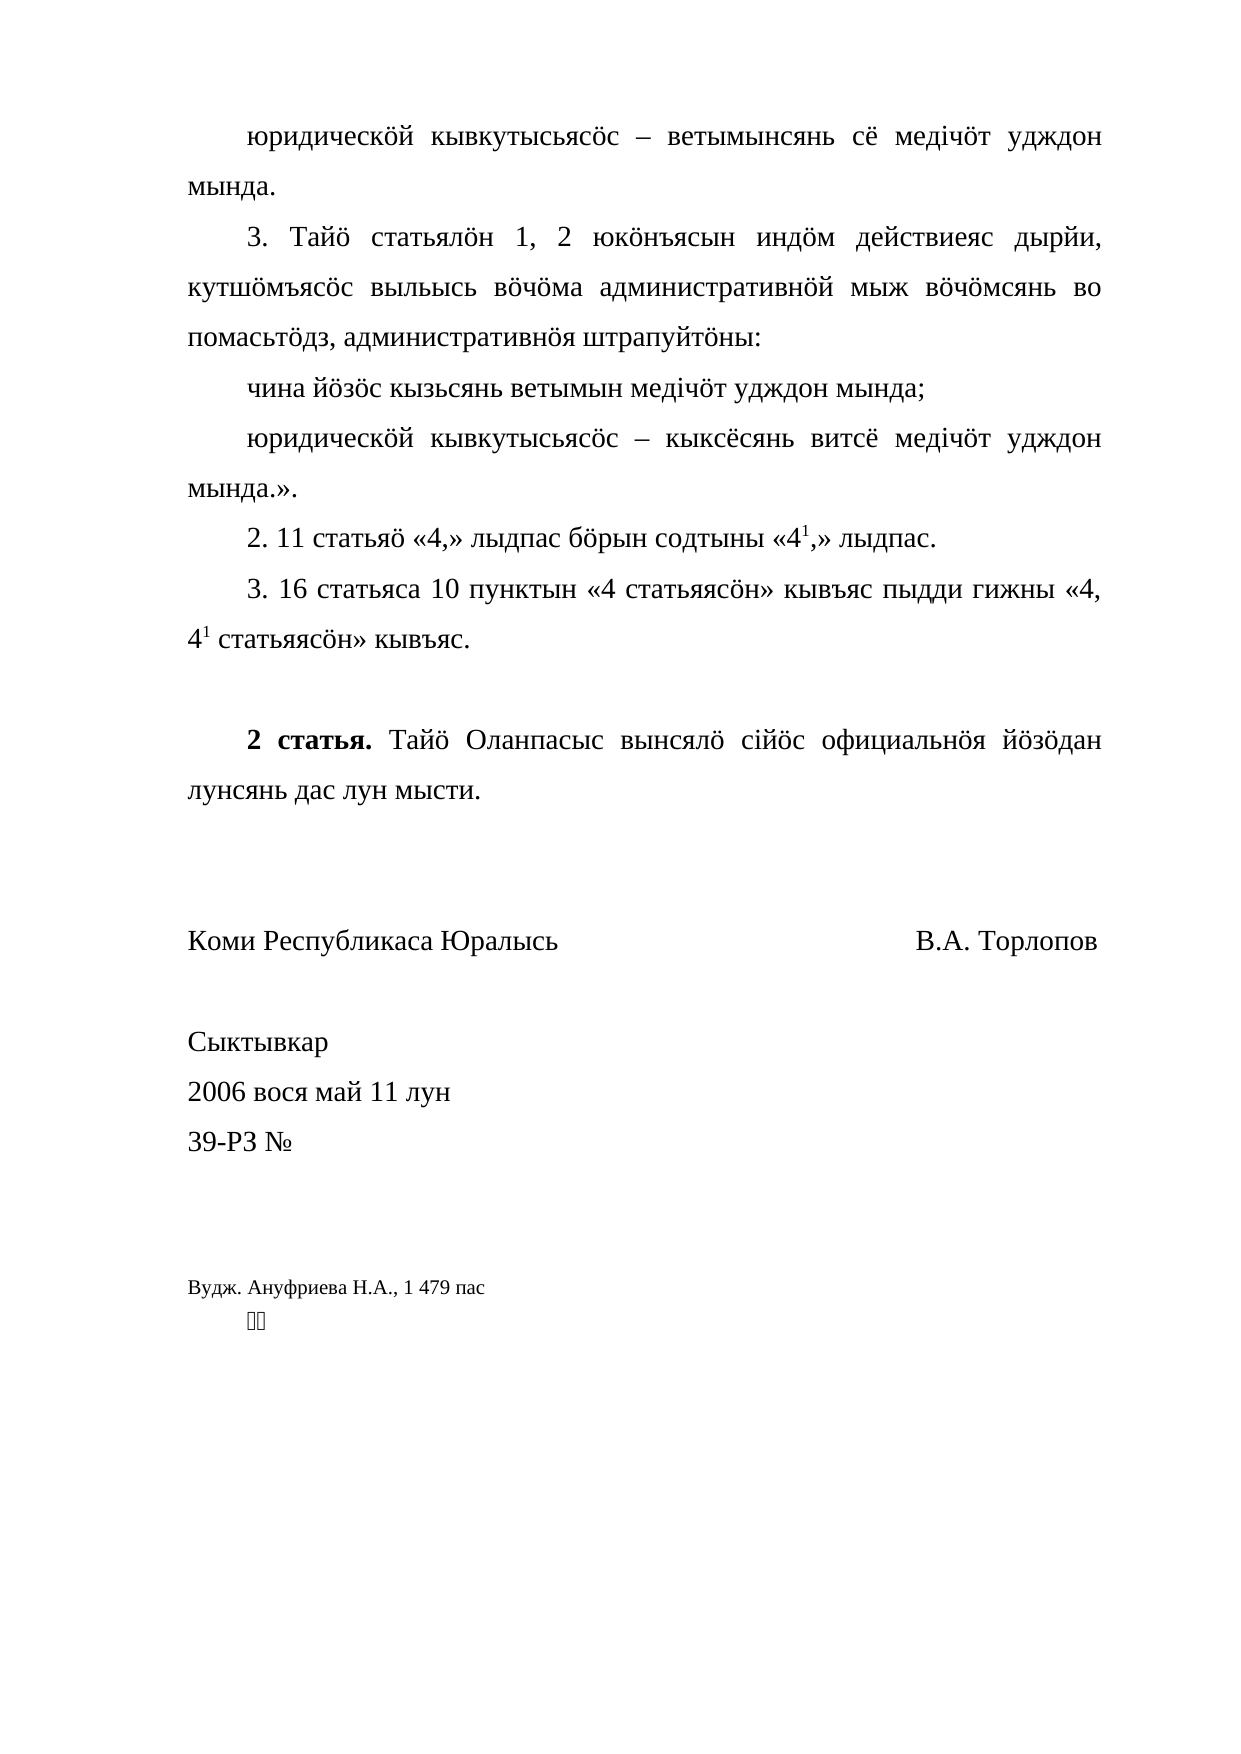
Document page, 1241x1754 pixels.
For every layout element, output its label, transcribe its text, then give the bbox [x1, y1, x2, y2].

text  [187, 1311, 1103, 1336]
text 2006 вося май 11 лун [187, 1074, 1103, 1108]
text 39-РЗ № [187, 1124, 1103, 1158]
text Вудж. Ануфриева Н.А., 1 479 пас [187, 1275, 1103, 1299]
text чина йöзöс кызьсянь ветымын медiчöт удждон мында; [187, 370, 1103, 403]
text юридическöй кывкутысьясöс – кыксёсянь витсё медiчöт удждон мында.». [187, 420, 1103, 504]
text 2. 11 статьяö «4,» лыдпас бöрын содтыны «41,» лыдпас. [187, 521, 1103, 554]
text 3. Тайö статьялöн 1, 2 юкöнъясын индöм действиеяс дырйи, кутшöмъясöс выльысь вöчöма административнöй мыж вöчöмсянь во помасьтöдз, административнöя штрапуйтöны: [187, 219, 1103, 353]
text юридическöй кывкутысьясöс – ветымынсянь сё медiчöт удждон мында. [187, 118, 1103, 202]
text Коми Республикаса Юралысь В.А. Торлопов [187, 923, 1103, 957]
text 3. 16 статьяса 10 пунктын «4 статьяясöн» кывъяс пыдди гижны «4, 41 статьяясöн» кывъяс. [187, 571, 1103, 655]
text Сыктывкар [187, 1024, 1103, 1057]
text 2 статья. Тайö Оланпасыс вынсялö сiйöс официальнöя йöзöдан лунсянь дас лун мысти. [187, 722, 1103, 806]
